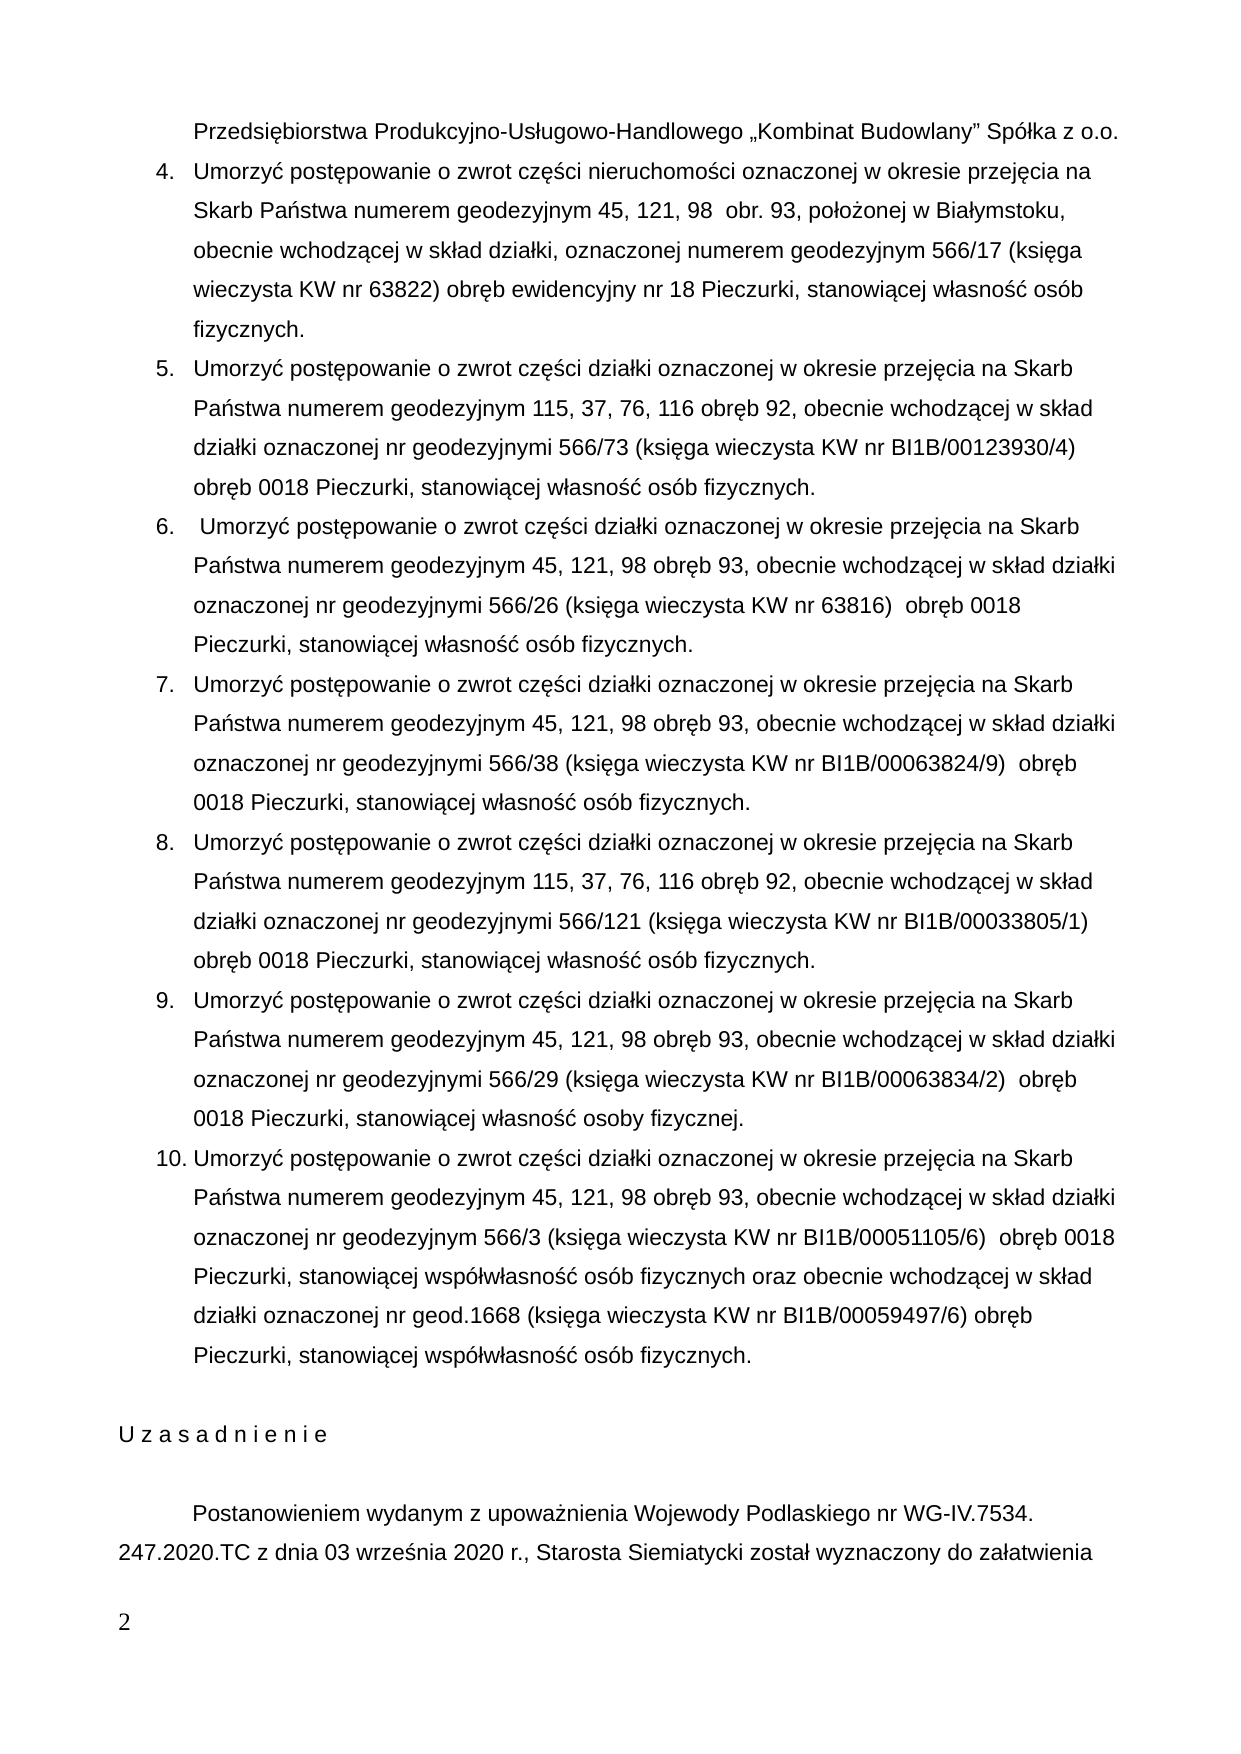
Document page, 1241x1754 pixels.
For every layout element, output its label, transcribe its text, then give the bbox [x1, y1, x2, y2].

list Umorzyć postępowanie o zwrot części działki oznaczonej w okresie przejęcia na Skarb Państwa numerem geodezyjnym 115, 37, 76, 116 obręb 92, obecnie wchodzącej w skład działki oznaczonej nr geodezyjnymi 566/121 (księga wieczysta KW nr BI1B/00033805/1) obręb 0018 Pieczurki, stanowiącej własność osób fizycznych. [156, 829, 1122, 973]
text U z a s a d n i e n i e [118, 1421, 1122, 1447]
text Postanowieniem wydanym z upoważnienia Wojewody Podlaskiego nr WG-IV.7534. 247.2020.TC z dnia 03 września 2020 r., Starosta Siemiatycki został wyznaczony do załatwienia [118, 1500, 1122, 1566]
list Umorzyć postępowanie o zwrot części działki oznaczonej w okresie przejęcia na Skarb Państwa numerem geodezyjnym 45, 121, 98 obręb 93, obecnie wchodzącej w skład działki oznaczonej nr geodezyjnymi 566/29 (księga wieczysta KW nr BI1B/00063834/2) obręb 0018 Pieczurki, stanowiącej własność osoby fizycznej. [156, 987, 1122, 1131]
list Umorzyć postępowanie o zwrot części działki oznaczonej w okresie przejęcia na Skarb Państwa numerem geodezyjnym 45, 121, 98 obręb 93, obecnie wchodzącej w skład działki oznaczonej nr geodezyjnymi 566/38 (księga wieczysta KW nr BI1B/00063824/9) obręb 0018 Pieczurki, stanowiącej własność osób fizycznych. [156, 671, 1122, 816]
list Umorzyć postępowanie o zwrot części nieruchomości oznaczonej w okresie przejęcia na Skarb Państwa numerem geodezyjnym 45, 121, 98 obr. 93, położonej w Białymstoku, obecnie wchodzącej w skład działki, oznaczonej numerem geodezyjnym 566/17 (księga wieczysta KW nr 63822) obręb ewidencyjny nr 18 Pieczurki, stanowiącej własność osób fizycznych. [156, 158, 1122, 342]
list Umorzyć postępowanie o zwrot części działki oznaczonej w okresie przejęcia na Skarb Państwa numerem geodezyjnym 45, 121, 98 obręb 93, obecnie wchodzącej w skład działki oznaczonej nr geodezyjnymi 566/26 (księga wieczysta KW nr 63816) obręb 0018 Pieczurki, stanowiącej własność osób fizycznych. [156, 513, 1122, 658]
list Umorzyć postępowanie o zwrot części działki oznaczonej w okresie przejęcia na Skarb Państwa numerem geodezyjnym 45, 121, 98 obręb 93, obecnie wchodzącej w skład działki oznaczonej nr geodezyjnym 566/3 (księga wieczysta KW nr BI1B/00051105/6) obręb 0018 Pieczurki, stanowiącej współwłasność osób fizycznych oraz obecnie wchodzącej w skład działki oznaczonej nr geod.1668 (księga wieczysta KW nr BI1B/00059497/6) obręb Pieczurki, stanowiącej współwłasność osób fizycznych. [156, 1144, 1122, 1368]
list Przedsiębiorstwa Produkcyjno-Usługowo-Handlowego „Kombinat Budowlany” Spółka z o.o. [156, 118, 1122, 144]
list Umorzyć postępowanie o zwrot części działki oznaczonej w okresie przejęcia na Skarb Państwa numerem geodezyjnym 115, 37, 76, 116 obręb 92, obecnie wchodzącej w skład działki oznaczonej nr geodezyjnymi 566/73 (księga wieczysta KW nr BI1B/00123930/4) obręb 0018 Pieczurki, stanowiącej własność osób fizycznych. [156, 355, 1122, 500]
